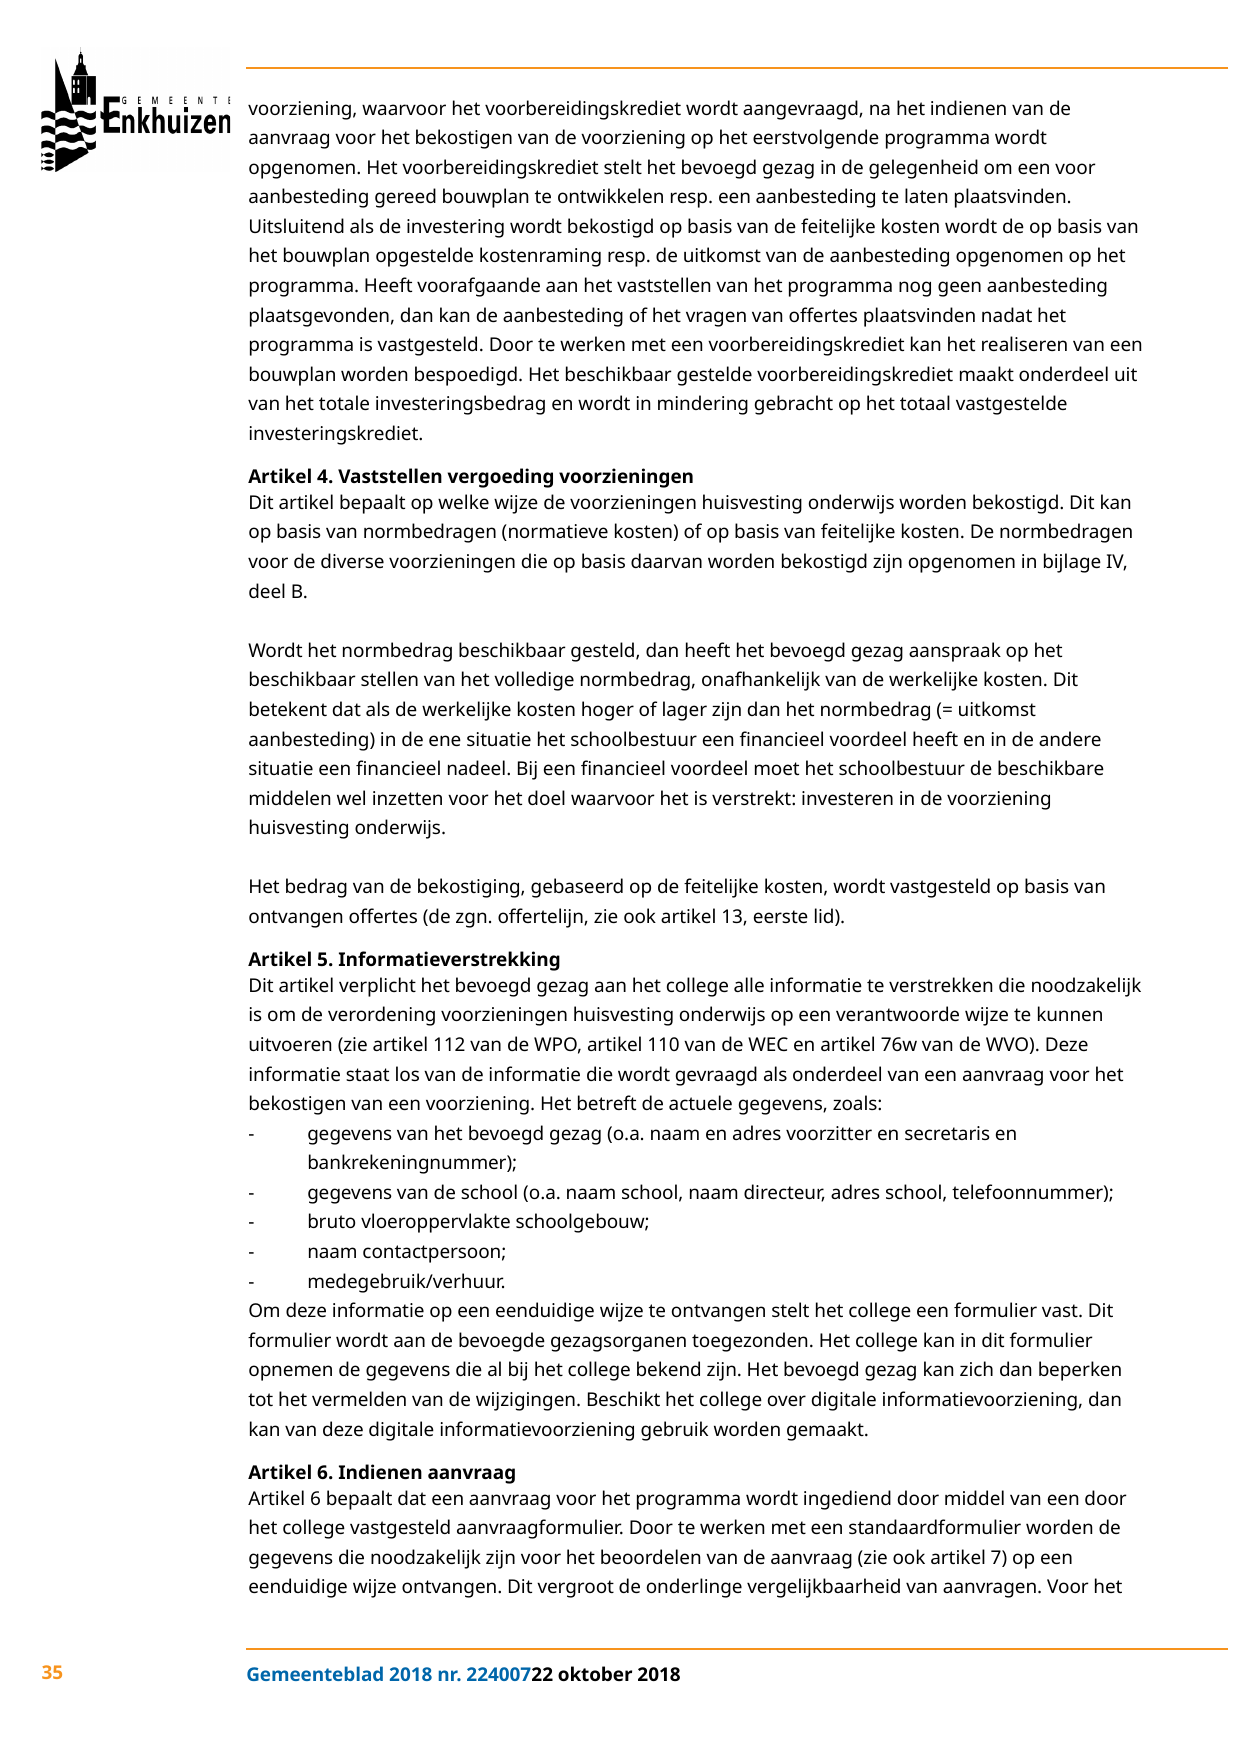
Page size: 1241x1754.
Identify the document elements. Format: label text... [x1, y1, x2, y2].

text Artikel 4. Vaststellen vergoeding voorzieningen [248, 463, 1152, 489]
list bruto vloeroppervlakte schoolgebouw; [248, 1209, 1152, 1234]
text Dit artikel bepaalt op welke wijze de voorzieningen huisvesting onderwijs worden bekostigd. Dit kan op basis van normbedragen (normatieve kosten) of op basis van feitelijke kosten. De normbedragen voor de diverse voorzieningen die op basis daarvan worden bekostigd zijn opgenomen in bijlage IV, deel B. [248, 489, 1152, 603]
text Artikel 6. Indienen aanvraag [248, 1459, 1152, 1485]
text voorziening, waarvoor het voorbereidingskrediet wordt aangevraagd, na het indienen van de aanvraag voor het bekostigen van de voorziening op het eerstvolgende programma wordt opgenomen. Het voorbereidingskrediet stelt het bevoegd gezag in de gelegenheid om een voor aanbesteding gereed bouwplan te ontwikkelen resp. een aanbesteding te laten plaatsvinden. Uitsluitend als de investering wordt bekostigd op basis van de feitelijke kosten wordt de op basis van het bouwplan opgestelde kostenraming resp. de uitkomst van de aanbesteding opgenomen op het programma. Heeft voorafgaande aan het vaststellen van het programma nog geen aanbesteding plaatsgevonden, dan kan de aanbesteding of het vragen van offertes plaatsvinden nadat het programma is vastgesteld. Door te werken met een voorbereidingskrediet kan het realiseren van een bouwplan worden bespoedigd. Het beschikbaar gestelde voorbereidingskrediet maakt onderdeel uit van het totale investeringsbedrag en wordt in mindering gebracht op het totaal vastgestelde investeringskrediet. [248, 95, 1152, 446]
list medegebruik/verhuur. [248, 1268, 1152, 1294]
text Artikel 5. Informatieverstrekking [248, 946, 1152, 972]
list gegevens van het bevoegd gezag (o.a. naam en adres voorzitter en secretaris en bankrekeningnummer); [248, 1120, 1152, 1175]
text Om deze informatie op een eenduidige wijze te ontvangen stelt het college een formulier vast. Dit formulier wordt aan de bevoegde gezagsorganen toegezonden. Het college kan in dit formulier opnemen de gegevens die al bij het college bekend zijn. Het bevoegd gezag kan zich dan beperken tot het vermelden van de wijzigingen. Beschikt het college over digitale informatievoorziening, dan kan van deze digitale informatievoorziening gebruik worden gemaakt. [248, 1297, 1152, 1442]
picture [41, 47, 231, 172]
text Het bedrag van de bekostiging, gebaseerd op de feitelijke kosten, wordt vastgesteld op basis van ontvangen offertes (de zgn. offertelijn, zie ook artikel 13, eerste lid). [248, 874, 1152, 929]
list gegevens van de school (o.a. naam school, naam directeur, adres school, telefoonnummer); [248, 1179, 1152, 1205]
text Artikel 6 bepaalt dat een aanvraag voor het programma wordt ingediend door middel van een door het college vastgesteld aanvraagformulier. Door te werken met een standaardformulier worden de gegevens die noodzakelijk zijn voor het beoordelen van de aanvraag (zie ook artikel 7) op een eenduidige wijze ontvangen. Dit vergroot de onderlinge vergelijkbaarheid van aanvragen. Voor het [248, 1485, 1152, 1599]
text Dit artikel verplicht het bevoegd gezag aan het college alle informatie te verstrekken die noodzakelijk is om de verordening voorzieningen huisvesting onderwijs op een verantwoorde wijze te kunnen uitvoeren (zie artikel 112 van de WPO, artikel 110 van de WEC en artikel 76w van de WVO). Deze informatie staat los van de informatie die wordt gevraagd als onderdeel van een aanvraag voor het bekostigen van een voorziening. Het betreft de actuele gegevens, zoals: [248, 972, 1152, 1116]
list naam contactpersoon; [248, 1238, 1152, 1264]
text Wordt het normbedrag beschikbaar gesteld, dan heeft het bevoegd gezag aanspraak op het beschikbaar stellen van het volledige normbedrag, onafhankelijk van de werkelijke kosten. Dit betekent dat als de werkelijke kosten hoger of lager zijn dan het normbedrag (= uitkomst aanbesteding) in de ene situatie het schoolbestuur een financieel voordeel heeft en in de andere situatie een financieel nadeel. Bij een financieel voordeel moet het schoolbestuur de beschikbare middelen wel inzetten voor het doel waarvoor het is verstrekt: investeren in de voorziening huisvesting onderwijs. [248, 637, 1152, 840]
